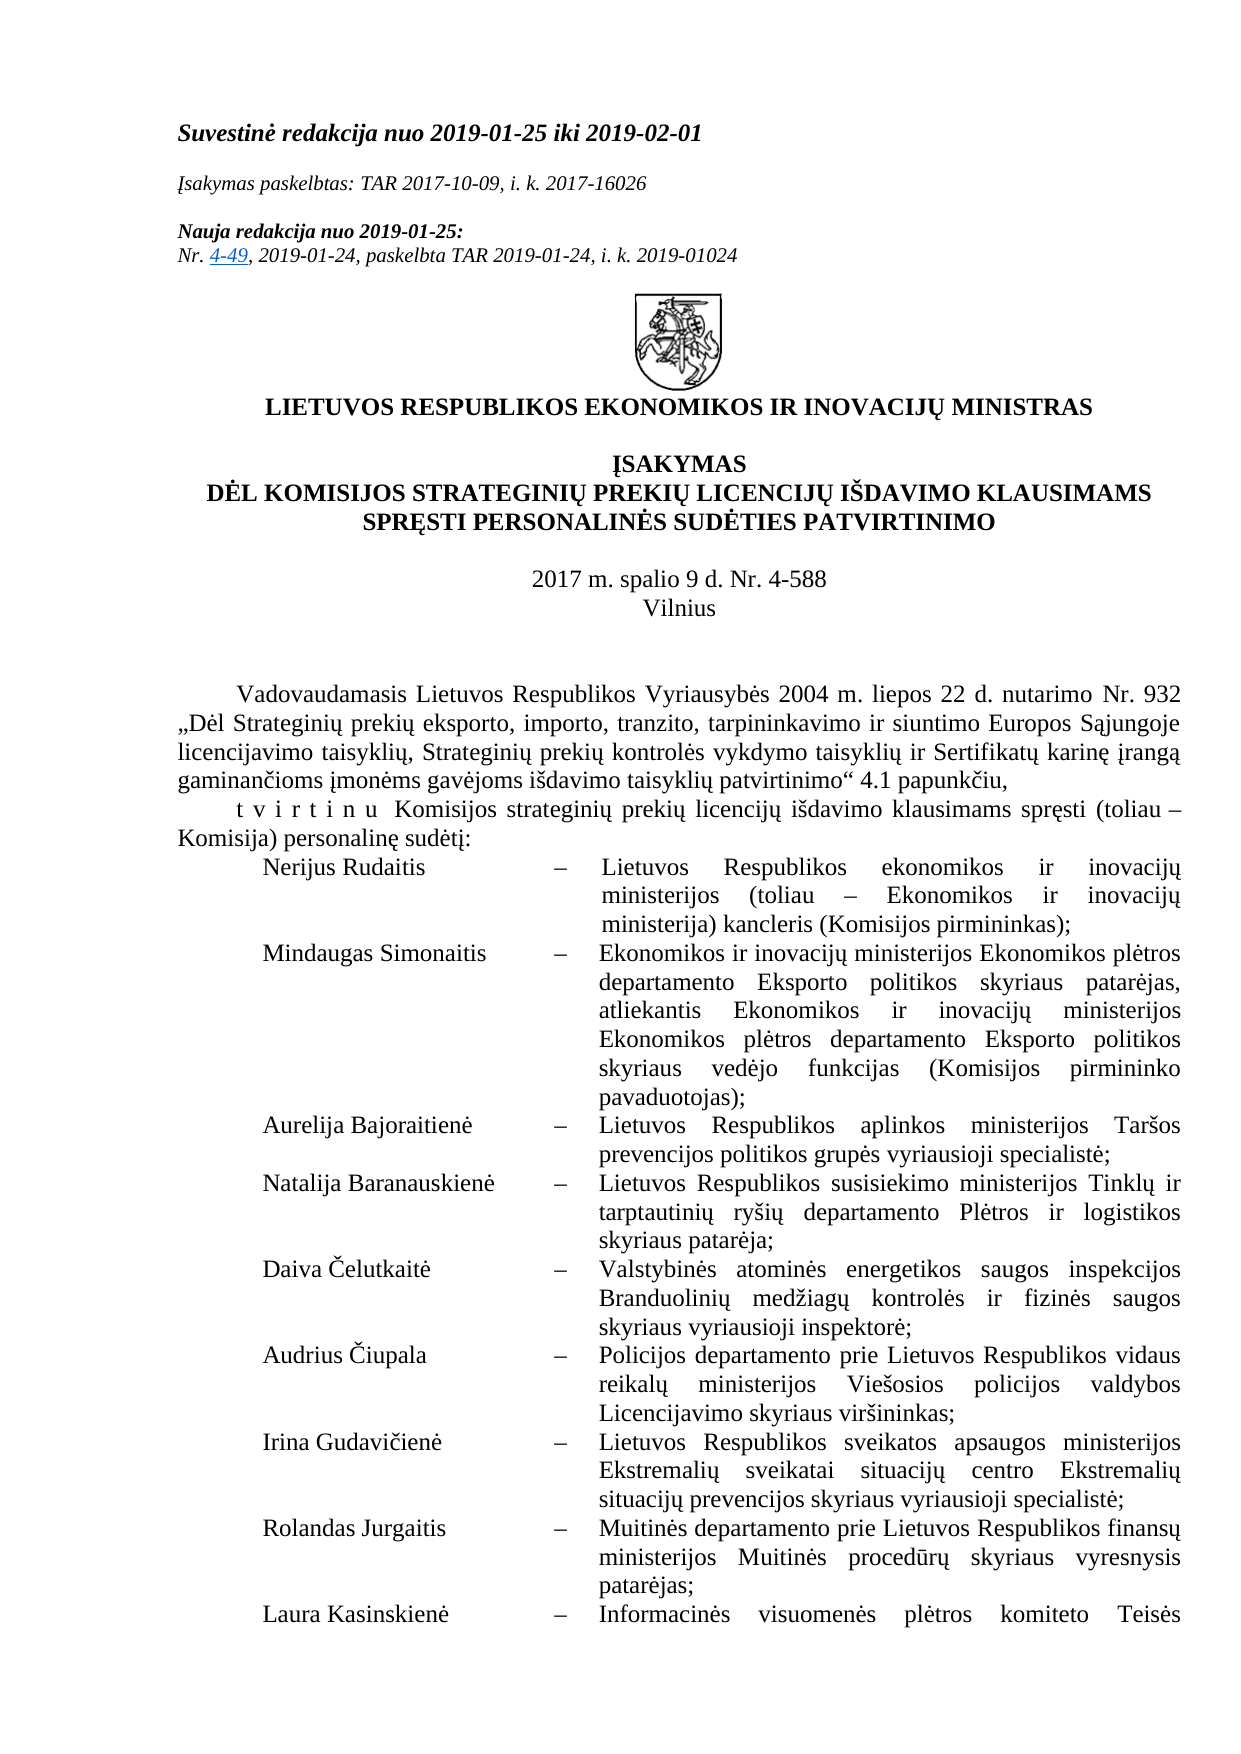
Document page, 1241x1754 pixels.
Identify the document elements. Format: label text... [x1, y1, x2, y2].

table_cell – [543, 1599, 587, 1628]
text Įsakymas paskelbtas: TAR 2017-10-09, i. k. 2017-16026 [177, 171, 1181, 195]
table_cell – [543, 1110, 587, 1168]
text LIETUVOS RESPUBLIKOS EKONOMIKOS IR INOVACIJŲ MINISTRAS [177, 392, 1181, 420]
text Suvestinė redakcija nuo 2019-01-25 iki 2019-02-01 [177, 118, 1181, 147]
text Nr. 4-49, 2019-01-24, paskelbta TAR 2019-01-24, i. k. 2019-01024 [177, 243, 1181, 267]
text Vilnius [177, 593, 1181, 622]
table_cell – [543, 1168, 587, 1254]
text t v i r t i n u Komisijos strateginių prekių licencijų išdavimo klausimams spręsti (toliau – Komisija) personalinę sudėtį: [177, 794, 1181, 852]
table_header – – [543, 852, 587, 1110]
text 2017 m. spalio 9 d. Nr. 4-588 [177, 564, 1181, 593]
table_cell Daiva Čelutkaitė [189, 1254, 543, 1340]
table_cell Lietuvos Respublikos sveikatos apsaugos ministerijos Ekstremalių sveikatai situacijų centro Ekstremalių situacijų prevencijos skyriaus vyriausioji specialistė; [587, 1427, 1192, 1513]
table_cell Laura Kasinskienė [189, 1599, 543, 1628]
table_cell – [543, 1513, 587, 1599]
table_cell Muitinės departamento prie Lietuvos Respublikos finansų ministerijos Muitinės procedūrų skyriaus vyresnysis patarėjas; [587, 1513, 1192, 1599]
text DĖL KOMISIJOS STRATEGINIŲ PREKIŲ LICENCIJŲ IŠDAVIMO KLAUSIMAMS SPRĘSTI PERSONALINĖS SUDĖTIES PATVIRTINIMO [177, 478, 1181, 535]
text Nauja redakcija nuo 2019-01-25: [177, 219, 1181, 243]
table_cell – [543, 1427, 587, 1513]
table_cell Policijos departamento prie Lietuvos Respublikos vidaus reikalų ministerijos Viešosios policijos valdybos Licencijavimo skyriaus viršininkas; [587, 1340, 1192, 1427]
table_header Lietuvos Respublikos ekonomikos ir inovacijų ministerijos (toliau – Ekonomikos ir inovacijų ministerija) kancleris (Komisijos pirmininkas); Ekonomikos ir inovacijų ministerijos Ekonomikos plėtros departamento Eksporto politikos skyriaus patarėjas, atliekantis Ekonomikos ir inovacijų ministerijos Ekonomikos plėtros departamento Eksporto politikos skyriaus vedėjo funkcijas (Komisijos pirmininko pavaduotojas); [587, 852, 1192, 1110]
table_cell Lietuvos Respublikos susisiekimo ministerijos Tinklų ir tarptautinių ryšių departamento Plėtros ir logistikos skyriaus patarėja; [587, 1168, 1192, 1254]
table_cell Aurelija Bajoraitienė [189, 1110, 543, 1168]
table_cell Irina Gudavičienė [189, 1427, 543, 1513]
text Vadovaudamasis Lietuvos Respublikos Vyriausybės 2004 m. liepos 22 d. nutarimo Nr. 932 „Dėl Strateginių prekių eksporto, importo, tranzito, tarpininkavimo ir siuntimo Europos Sąjungoje licencijavimo taisyklių, Strateginių prekių kontrolės vykdymo taisyklių ir Sertifikatų karinę įrangą gaminančioms įmonėms gavėjoms išdavimo taisyklių patvirtinimo“ 4.1 papunkčiu, [177, 679, 1181, 794]
table_cell Natalija Baranauskienė [189, 1168, 543, 1254]
table_header Nerijus Rudaitis Mindaugas Simonaitis [189, 852, 543, 1110]
table_cell Audrius Čiupala [189, 1340, 543, 1427]
table_cell Informacinės visuomenės plėtros komiteto Teisės [587, 1599, 1192, 1628]
table_cell – [543, 1340, 587, 1427]
table_cell – [543, 1254, 587, 1340]
table_cell Rolandas Jurgaitis [189, 1513, 543, 1599]
table_cell Valstybinės atominės energetikos saugos inspekcijos Branduolinių medžiagų kontrolės ir fizinės saugos skyriaus vyriausioji inspektorė; [587, 1254, 1192, 1340]
text ĮSAKYMAS [177, 449, 1181, 478]
table_cell Lietuvos Respublikos aplinkos ministerijos Taršos prevencijos politikos grupės vyriausioji specialistė; [587, 1110, 1192, 1168]
